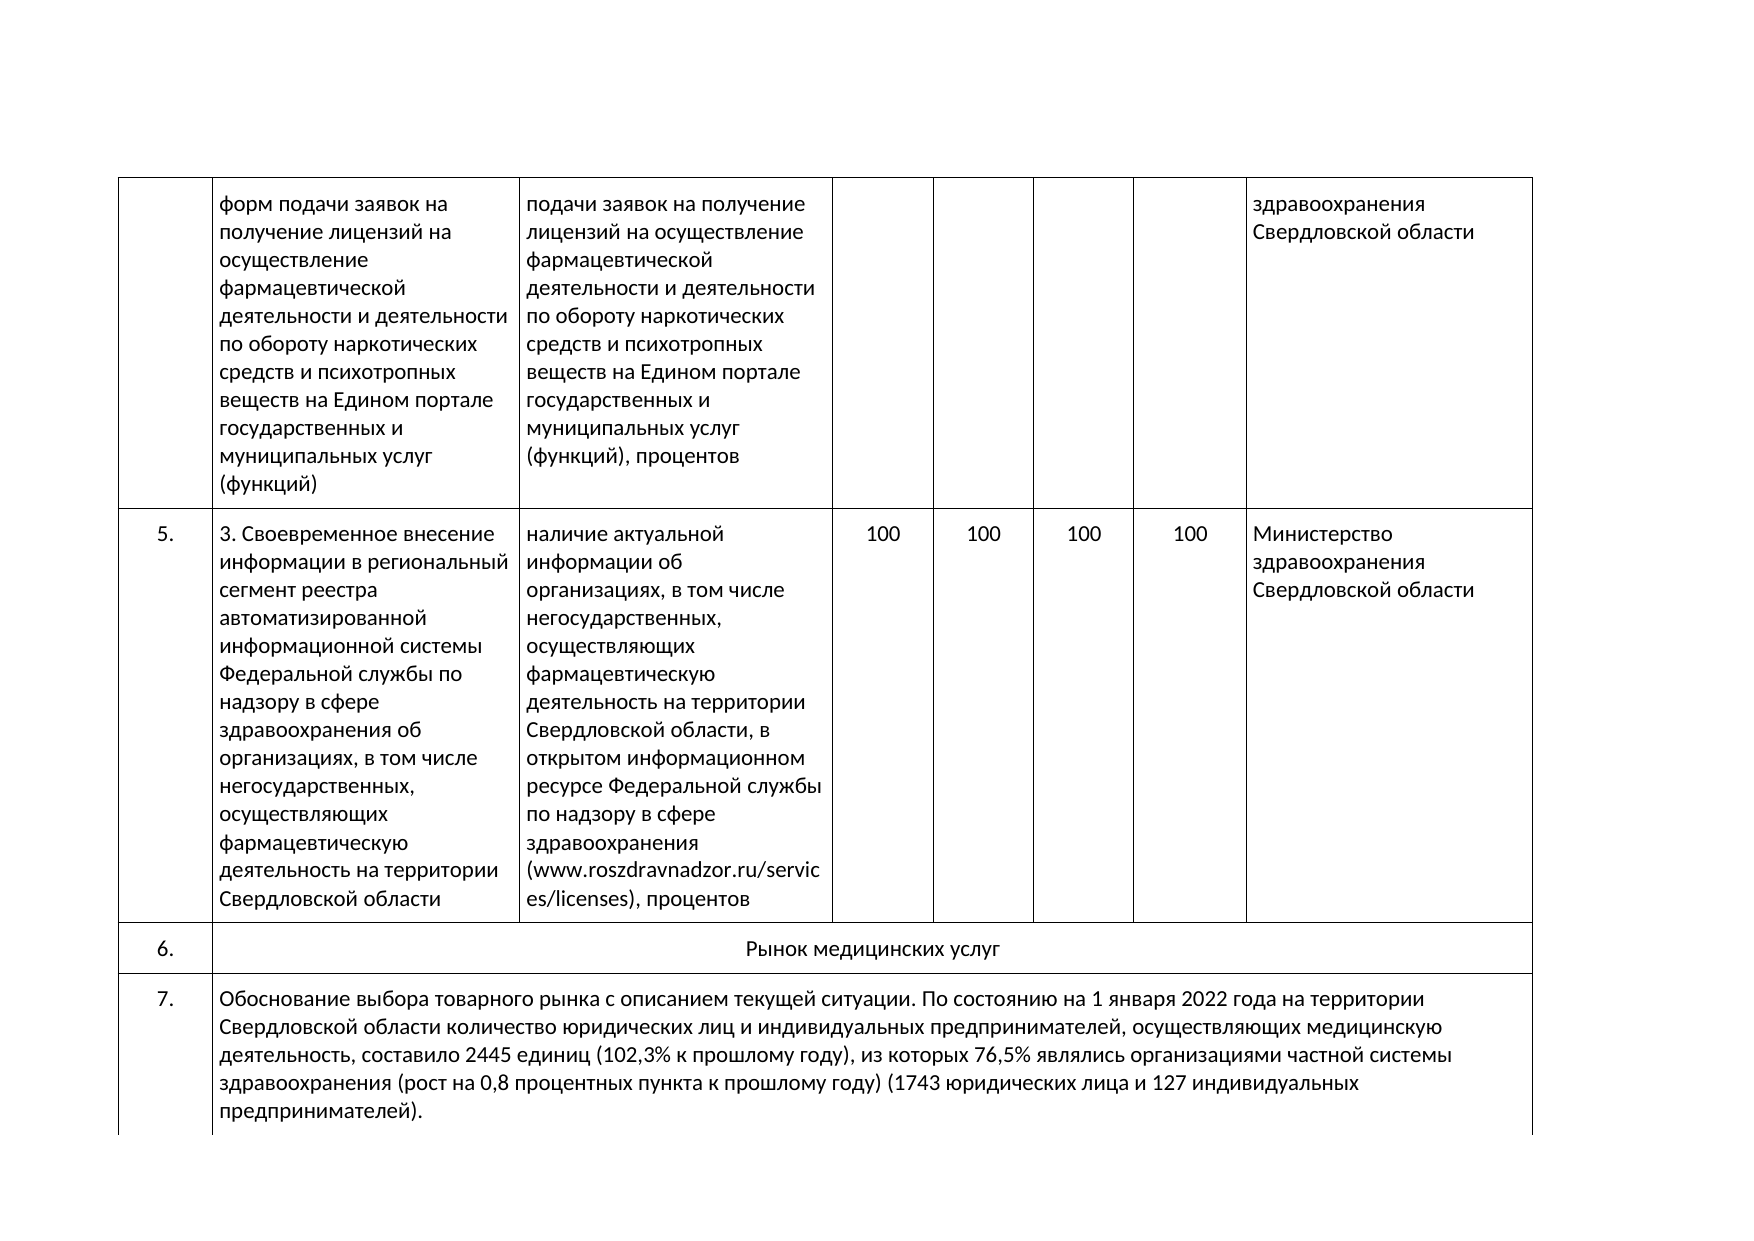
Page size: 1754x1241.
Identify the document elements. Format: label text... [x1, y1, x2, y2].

table_cell здравоохранения Свердловской области [1247, 178, 1532, 508]
table_cell [1034, 178, 1133, 508]
table_cell подачи заявок на получение лицензий на осуществление фармацевтической деятельности и деятельности по обороту наркотических средств и психотропных веществ на Едином портале государственных и муниципальных услуг (функций), процентов [520, 178, 832, 508]
table_cell Обоснование выбора товарного рынка с описанием текущей ситуации. По состоянию на 1 января 2022 года на территории Свердловской области количество юридических лиц и индивидуальных предпринимателей, осуществляющих медицинскую деятельность, составило 2445 единиц (102,3% к прошлому году), из которых 76,5% являлись организациями частной системы здравоохранения (рост на 0,8 процентных пункта к прошлому году) (1743 юридических лица и 127 индивидуальных предпринимателей). [213, 974, 1532, 1135]
table_cell 3. Своевременное внесение информации в региональный сегмент реестра автоматизированной информационной системы Федеральной службы по надзору в сфере здравоохранения об организациях, в том числе негосударственных, осуществляющих фармацевтическую деятельность на территории Свердловской области [213, 509, 519, 922]
table_cell наличие актуальной информации об организациях, в том числе негосударственных, осуществляющих фармацевтическую деятельность на территории Свердловской области, в открытом информационном ресурсе Федеральной службы по надзору в сфере здравоохранения (www.roszdravnadzor.ru/services/licenses), процентов [520, 509, 832, 922]
table_cell форм подачи заявок на получение лицензий на осуществление фармацевтической деятельности и деятельности по обороту наркотических средств и психотропных веществ на Едином портале государственных и муниципальных услуг (функций) [213, 178, 519, 508]
table_cell Рынок медицинских услуг [213, 923, 1532, 973]
table_cell [934, 178, 1033, 508]
table_cell [119, 178, 212, 508]
table_cell [833, 178, 933, 508]
table_cell [1134, 178, 1246, 508]
table_cell Министерство здравоохранения Свердловской области [1247, 509, 1532, 922]
table_cell 6. [119, 923, 212, 973]
table_cell 100 [1134, 509, 1246, 922]
table_cell 5. [119, 509, 212, 922]
table_cell 100 [833, 509, 933, 922]
table_cell 7. [119, 974, 212, 1135]
table_cell 100 [934, 509, 1033, 922]
table_cell 100 [1034, 509, 1133, 922]
